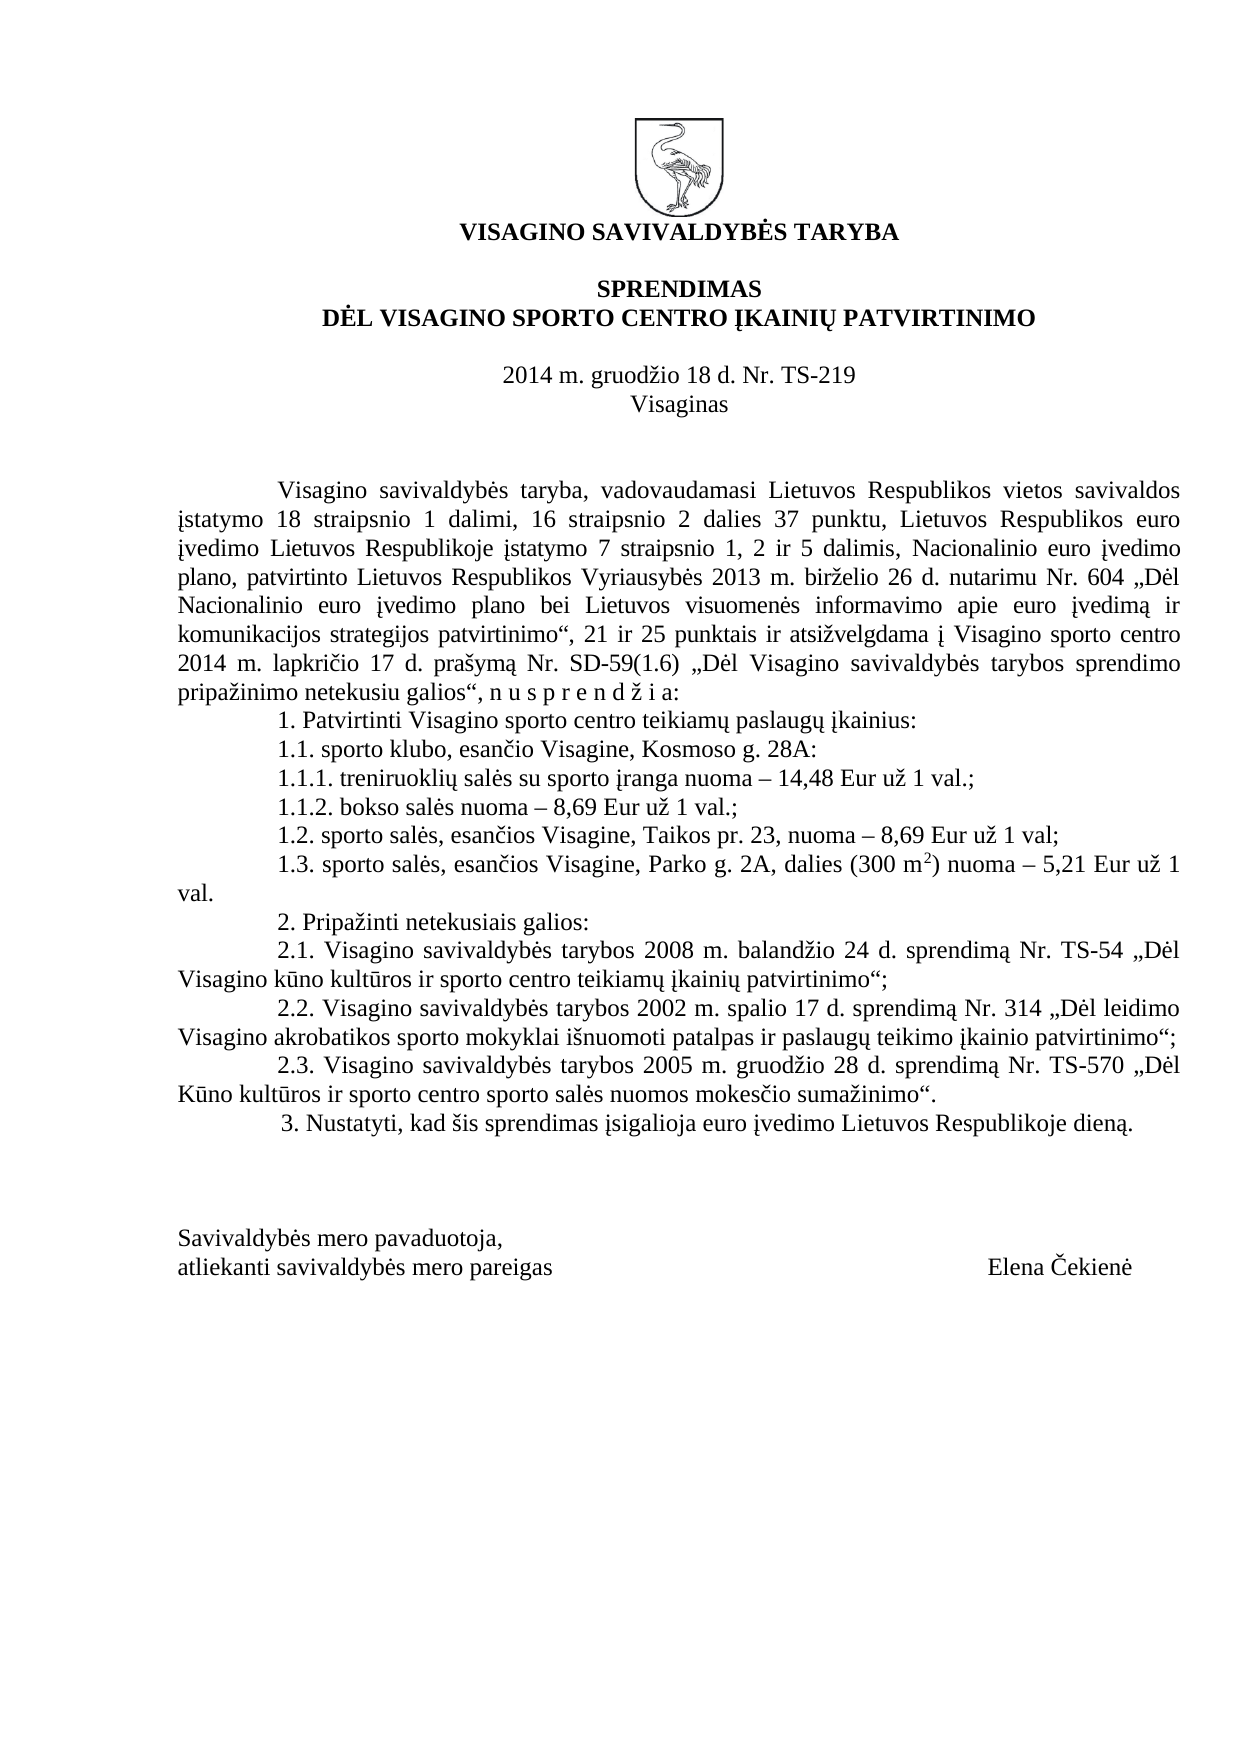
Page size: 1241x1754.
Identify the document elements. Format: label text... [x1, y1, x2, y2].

text 3. Nustatyti, kad šis sprendimas įsigalioja euro įvedimo Lietuvos Respublikoje dieną. [281, 1108, 1181, 1137]
text 1.1.2. bokso salės nuoma – 8,69 Eur už 1 val.; [177, 792, 1181, 820]
text 2014 m. gruodžio 18 d. Nr. TS-219 [177, 360, 1181, 389]
text Savivaldybės mero pavaduotoja, [177, 1223, 1181, 1252]
text visagino savivaldybės taryba [177, 217, 1181, 245]
text 2.2. Visagino savivaldybės tarybos 2002 m. spalio 17 d. sprendimą Nr. 314 „Dėl leidimo Visagino akrobatikos sporto mokyklai išnuomoti patalpas ir paslaugų teikimo įkainio patvirtinimo“; [177, 993, 1181, 1050]
text 2. Pripažinti netekusiais galios: [177, 907, 1181, 935]
text 1.1.1. treniruoklių salės su sporto įranga nuoma – 14,48 Eur už 1 val.; [177, 763, 1181, 792]
text 1.2. sporto salės, esančios Visagine, Taikos pr. 23, nuoma – 8,69 Eur už 1 val; [177, 820, 1181, 849]
text 2.3. Visagino savivaldybės tarybos 2005 m. gruodžio 28 d. sprendimą Nr. TS-570 „Dėl Kūno kultūros ir sporto centro sporto salės nuomos mokesčio sumažinimo“. [177, 1050, 1181, 1108]
text 1.1. sporto klubo, esančio Visagine, Kosmoso g. 28A: [177, 734, 1181, 763]
text 1.3. sporto salės, esančios Visagine, Parko g. 2A, dalies (300 m2) nuoma – 5,21 Eur už 1 val. [177, 849, 1181, 907]
text Visaginas [177, 389, 1181, 418]
text 2.1. Visagino savivaldybės tarybos 2008 m. balandžio 24 d. sprendimą Nr. TS-54 „Dėl Visagino kūno kultūros ir sporto centro teikiamų įkainių patvirtinimo“; [177, 935, 1181, 993]
text sprendimas [177, 274, 1181, 303]
text DĖL VISAGINO SPORTO CENTRO ĮKAINIŲ PATVIRTINIMO [177, 303, 1181, 332]
text 1. Patvirtinti Visagino sporto centro teikiamų paslaugų įkainius: [177, 705, 1181, 734]
text Visagino savivaldybės taryba, vadovaudamasi Lietuvos Respublikos vietos savivaldos įstatymo 18 straipsnio 1 dalimi, 16 straipsnio 2 dalies 37 punktu, Lietuvos Respublikos euro įvedimo Lietuvos Respublikoje įstatymo 7 straipsnio 1, 2 ir 5 dalimis, Nacionalinio euro įvedimo plano, patvirtinto Lietuvos Respublikos Vyriausybės 2013 m. birželio 26 d. nutarimu Nr. 604 „Dėl Nacionalinio euro įvedimo plano bei Lietuvos visuomenės informavimo apie euro įvedimą ir komunikacijos strategijos patvirtinimo“, 21 ir 25 punktais ir atsižvelgdama į Visagino sporto centro 2014 m. lapkričio 17 d. prašymą Nr. SD-59(1.6) „Dėl Visagino savivaldybės tarybos sprendimo pripažinimo netekusiu galios“, n u s p r e n d ž i a: [177, 475, 1181, 705]
text atliekanti savivaldybės mero pareigas Elena Čekienė [177, 1252, 1181, 1280]
